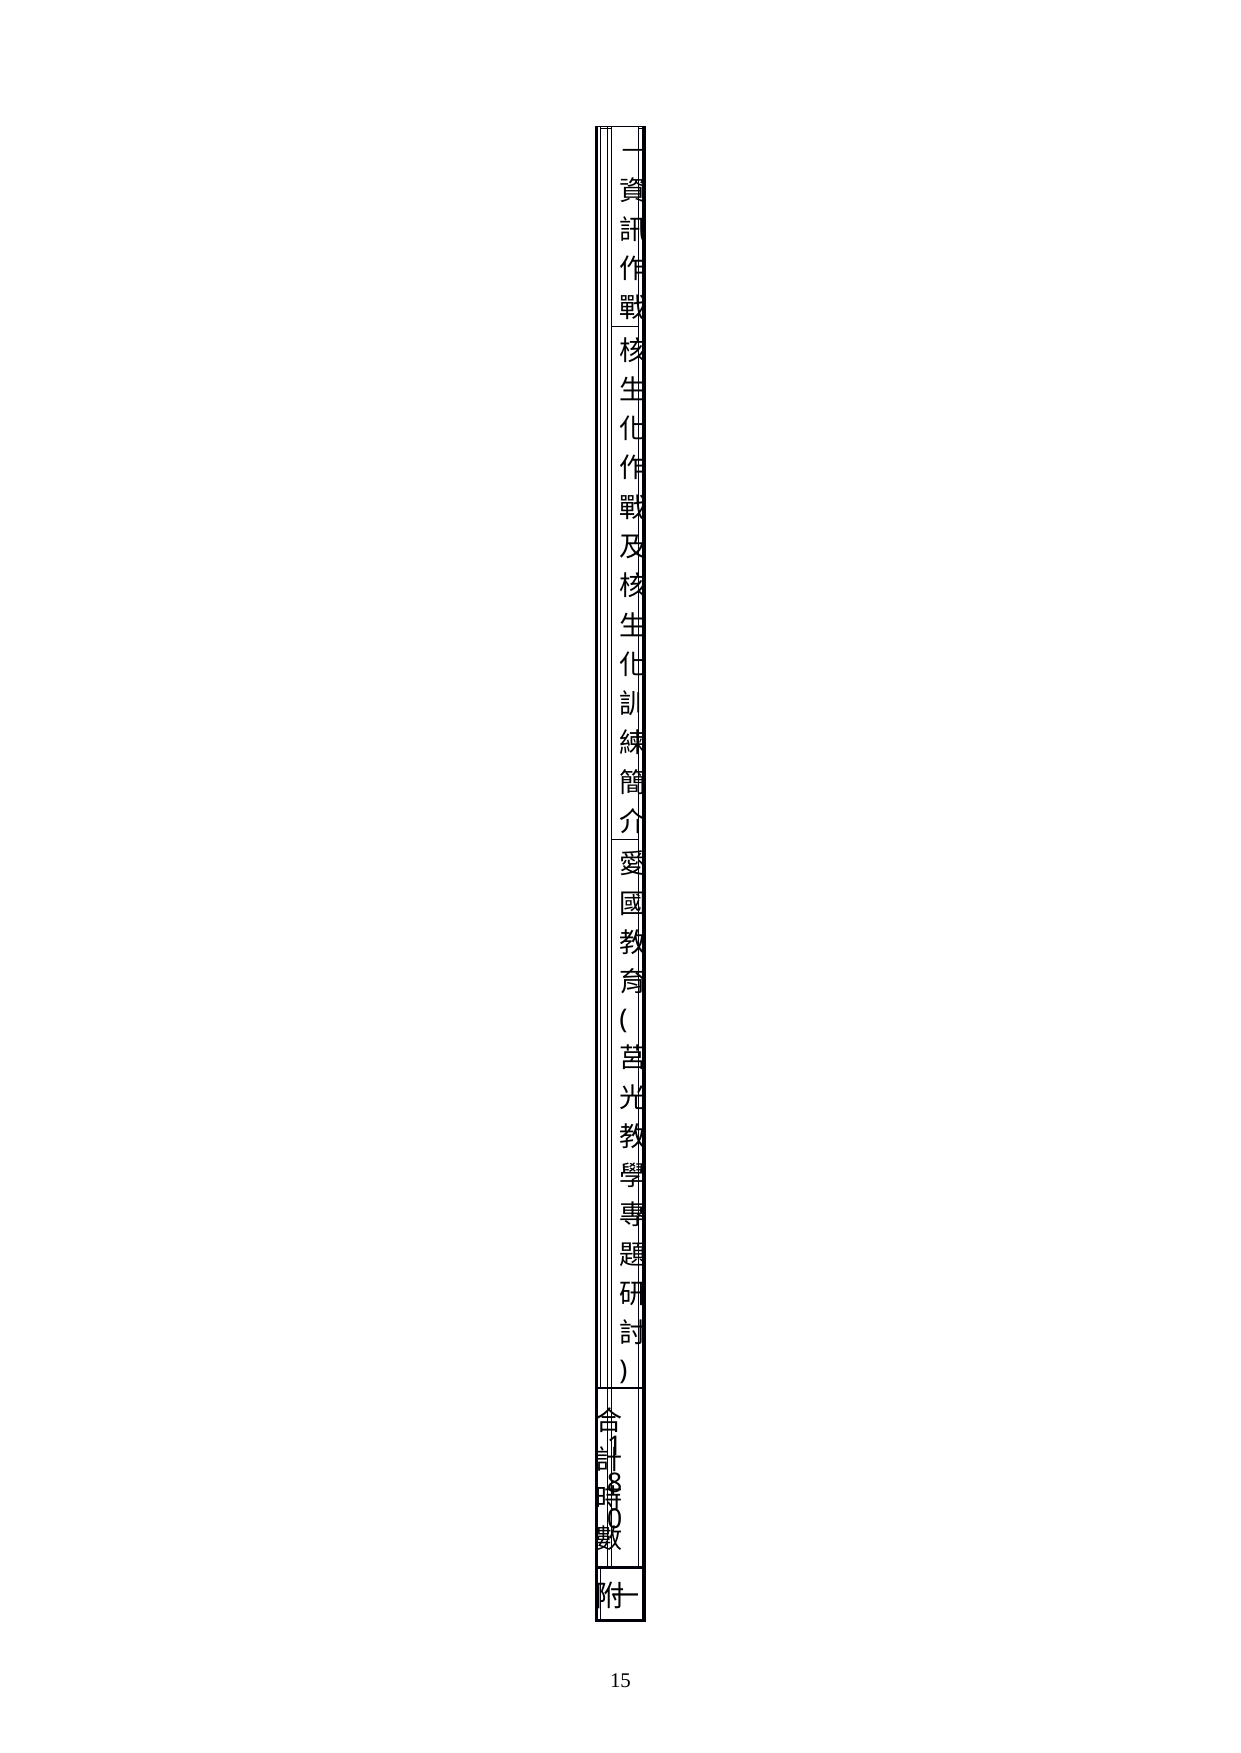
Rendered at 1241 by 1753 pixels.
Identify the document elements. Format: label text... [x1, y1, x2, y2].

table_cell 合計時數 [598, 1548, 607, 1566]
table_cell 合計時數 [598, 1389, 607, 1416]
table_cell 核生化作戰及核生化訓練簡介 [612, 327, 638, 839]
table_cell 愛國教育(莒光教學專題研討) [612, 840, 638, 1387]
table_cell 軍事素養－資訊作戰 [612, 127, 638, 326]
table_cell 合計時數 [598, 1470, 607, 1488]
table_cell （五） 國防科技 [601, 129, 607, 1387]
table_cell [612, 1510, 618, 1526]
table_cell 合計時數 [598, 1417, 607, 1451]
table_cell [612, 1389, 638, 1566]
table_cell 合計時數 [598, 1500, 607, 1527]
